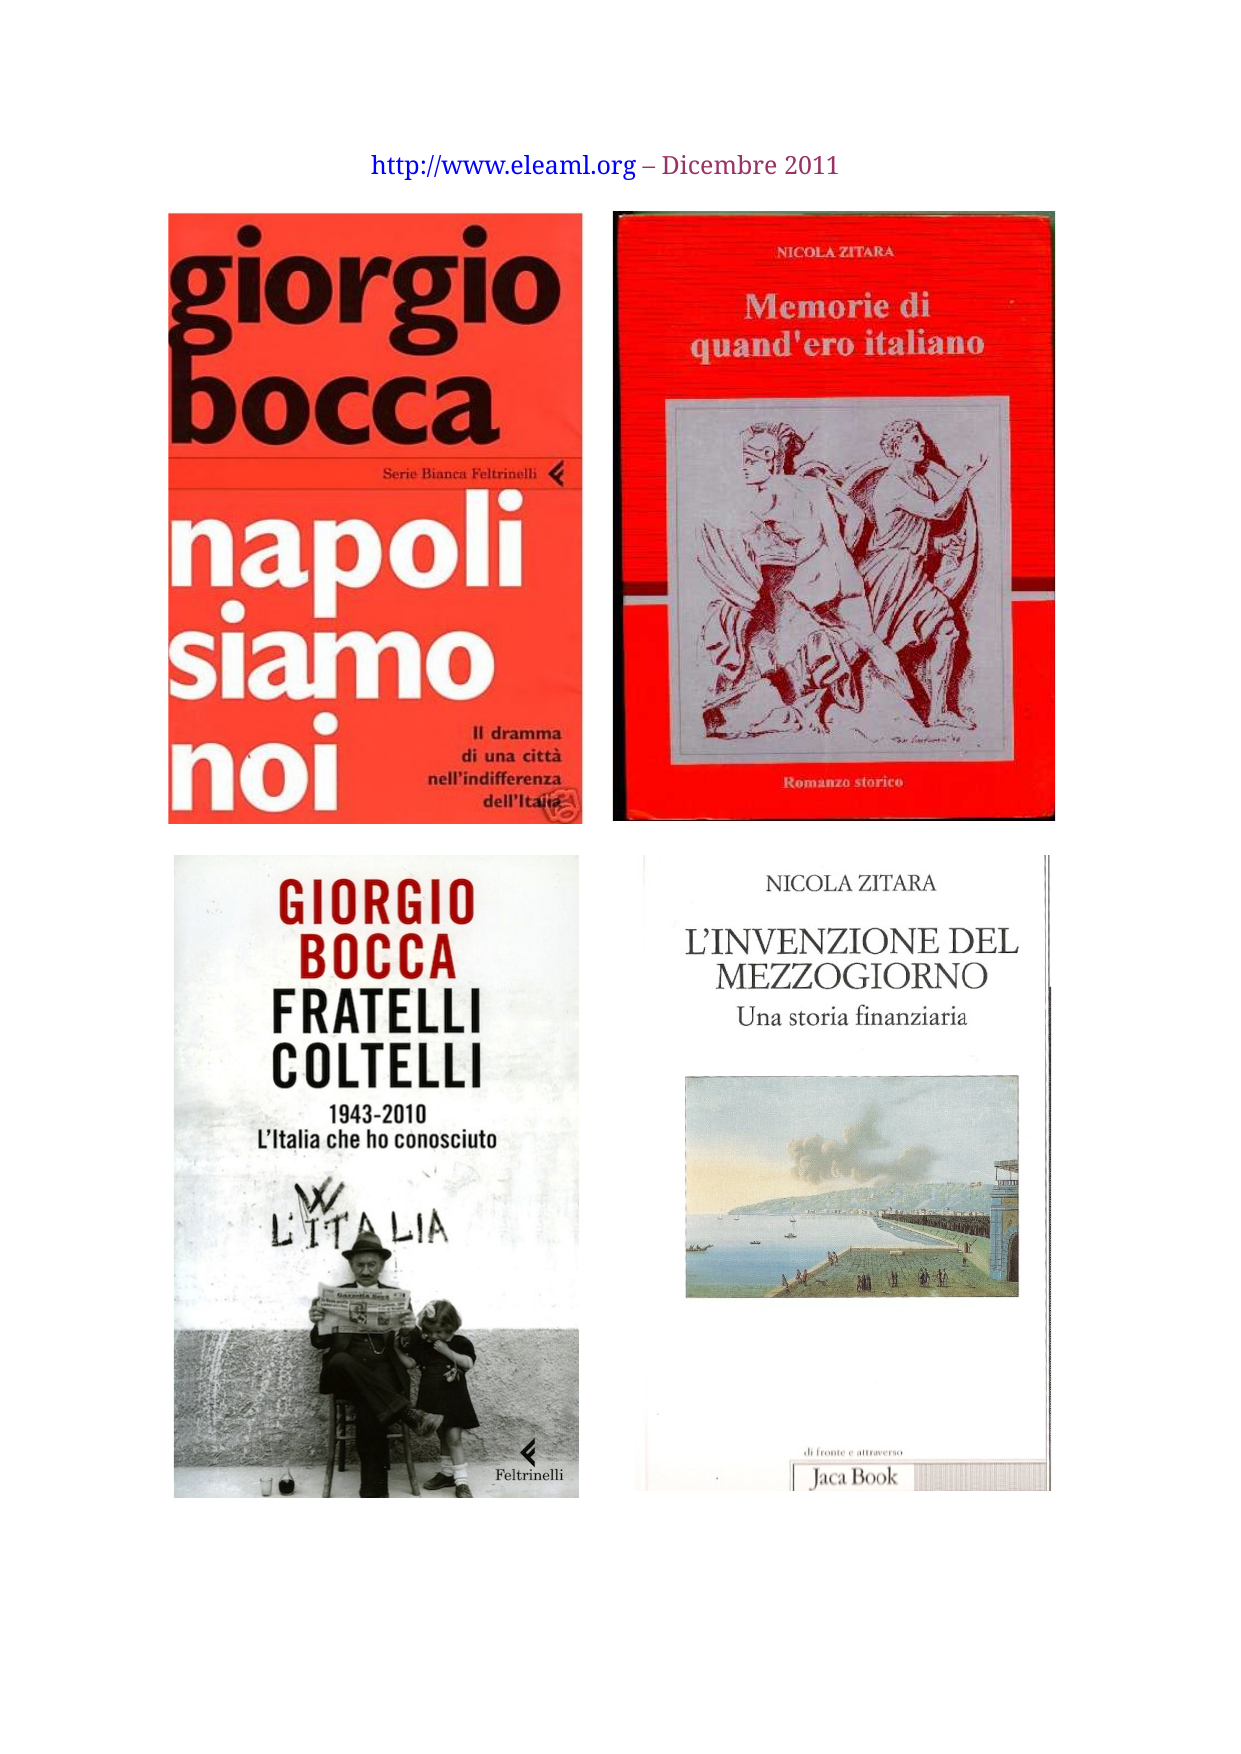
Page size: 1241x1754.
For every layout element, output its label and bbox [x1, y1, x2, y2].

table_cell [605, 855, 1063, 1529]
table_cell [605, 211, 1063, 855]
table_cell [148, 211, 605, 855]
picture [617, 855, 1052, 1491]
table_cell [148, 855, 605, 1529]
picture [173, 855, 579, 1498]
picture [612, 211, 1056, 821]
picture [168, 211, 585, 824]
